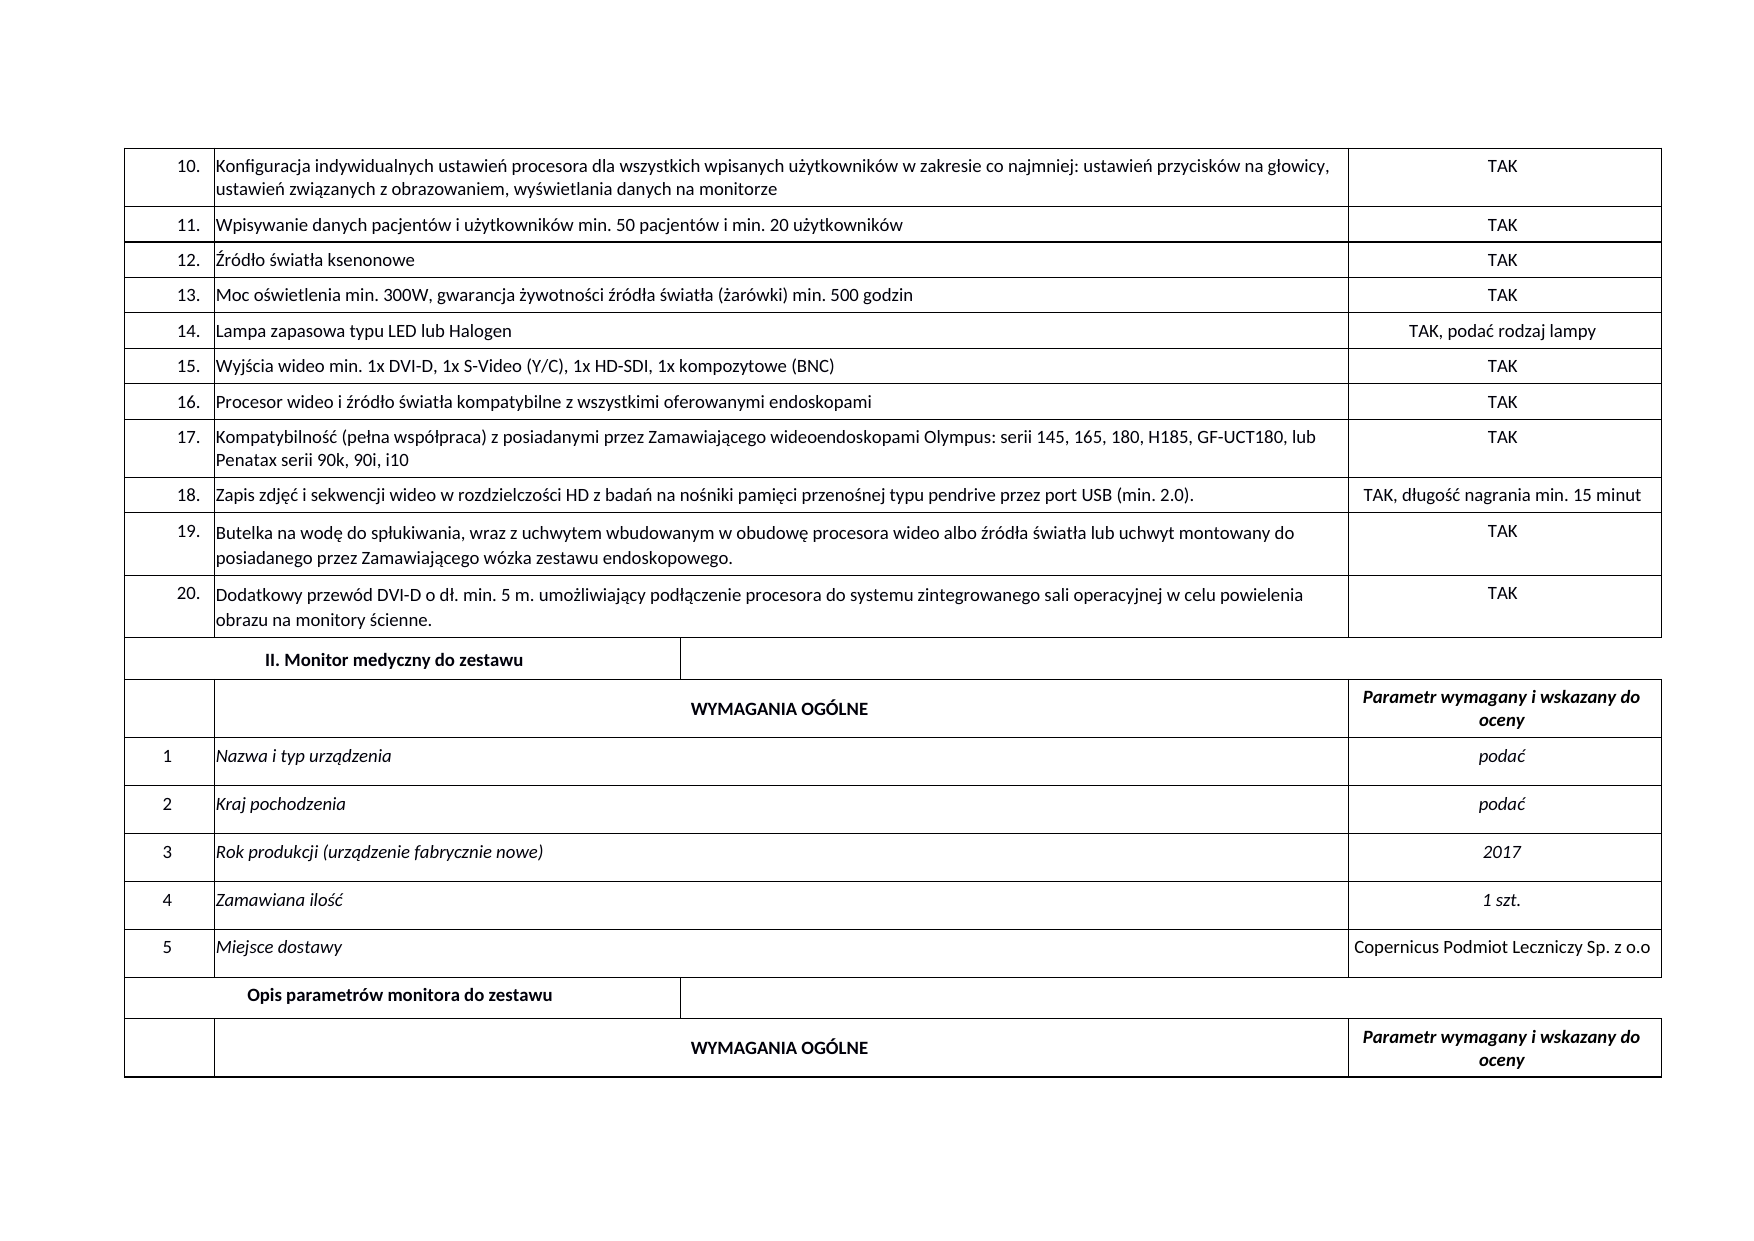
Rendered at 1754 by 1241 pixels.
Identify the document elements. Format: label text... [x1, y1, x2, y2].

table_cell Kompatybilność (pełna współpraca) z posiadanymi przez Zamawiającego wideoendoskopami Olympus: serii 145, 165, 180, H185, GF-UCT180, lub Penatax serii 90k, 90i, i10 [215, 420, 1348, 477]
table_cell 2 [125, 786, 214, 833]
table_cell 2017 [1349, 834, 1661, 881]
table_cell II. Monitor medyczny do zestawu [125, 638, 680, 679]
table_cell TAK [1349, 278, 1661, 312]
table_cell [125, 478, 214, 512]
table_cell TAK [1349, 149, 1661, 206]
table_cell TAK, długość nagrania min. 15 minut [1349, 478, 1661, 512]
table_cell Kraj pochodzenia [215, 786, 1348, 833]
table_cell Opis parametrów monitora do zestawu [125, 978, 680, 1018]
table_cell Copernicus Podmiot Leczniczy Sp. z o.o [1349, 930, 1661, 977]
table_cell [125, 278, 214, 312]
table_cell TAK [1349, 207, 1661, 241]
table_cell Parametr wymagany i wskazany do oceny [1349, 1019, 1661, 1076]
table_cell WYMAGANIA OGÓLNE [215, 1019, 1348, 1076]
table_cell Wpisywanie danych pacjentów i użytkowników min. 50 pacjentów i min. 20 użytkowników [215, 207, 1348, 241]
table_cell Konfiguracja indywidualnych ustawień procesora dla wszystkich wpisanych użytkowników w zakresie co najmniej: ustawień przycisków na głowicy, ustawień związanych z obrazowaniem, wyświetlania danych na monitorze [215, 149, 1348, 206]
table_cell TAK [1349, 349, 1661, 383]
table_cell TAK, podać rodzaj lampy [1349, 313, 1661, 348]
table_cell Butelka na wodę do spłukiwania, wraz z uchwytem wbudowanym w obudowę procesora wideo albo źródła światła lub uchwyt montowany do posiadanego przez Zamawiającego wózka zestawu endoskopowego. [215, 513, 1348, 575]
table_cell [125, 149, 214, 206]
table_cell [125, 349, 214, 383]
table_cell podać [1349, 738, 1661, 785]
table_cell 1 szt. [1349, 882, 1661, 929]
table_cell Źródło światła ksenonowe [215, 243, 1348, 277]
table_cell TAK [1349, 420, 1661, 477]
table_cell TAK [1349, 576, 1661, 637]
table_cell [125, 243, 214, 277]
table_cell Zapis zdjęć i sekwencji wideo w rozdzielczości HD z badań na nośniki pamięci przenośnej typu pendrive przez port USB (min. 2.0). [215, 478, 1348, 512]
table_cell Miejsce dostawy [215, 930, 1348, 977]
table_cell 5 [125, 930, 214, 977]
table_cell 1 [125, 738, 214, 785]
table_cell Nazwa i typ urządzenia [215, 738, 1348, 785]
table_cell 4 [125, 882, 214, 929]
table_cell WYMAGANIA OGÓLNE [215, 680, 1348, 737]
table_cell [681, 638, 1661, 679]
table_cell Moc oświetlenia min. 300W, gwarancja żywotności źródła światła (żarówki) min. 500 godzin [215, 278, 1348, 312]
table_cell [125, 420, 214, 477]
table_cell TAK [1349, 513, 1661, 575]
table_cell Rok produkcji (urządzenie fabrycznie nowe) [215, 834, 1348, 881]
table_cell Procesor wideo i źródło światła kompatybilne z wszystkimi oferowanymi endoskopami [215, 384, 1348, 418]
table_cell Wyjścia wideo min. 1x DVI-D, 1x S-Video (Y/C), 1x HD-SDI, 1x kompozytowe (BNC) [215, 349, 1348, 383]
table_cell [125, 313, 214, 348]
table_cell [125, 1019, 214, 1076]
table_cell 3 [125, 834, 214, 881]
table_cell [125, 576, 214, 637]
table_cell TAK [1349, 384, 1661, 418]
table_cell [125, 680, 214, 737]
table_cell Dodatkowy przewód DVI-D o dł. min. 5 m. umożliwiający podłączenie procesora do systemu zintegrowanego sali operacyjnej w celu powielenia obrazu na monitory ścienne. [215, 576, 1348, 637]
table_cell Lampa zapasowa typu LED lub Halogen [215, 313, 1348, 348]
table_cell [125, 513, 214, 575]
table_cell podać [1349, 786, 1661, 833]
table_cell Parametr wymagany i wskazany do oceny [1349, 680, 1661, 737]
table_cell TAK [1349, 243, 1661, 277]
table_cell Zamawiana ilość [215, 882, 1348, 929]
table_cell [125, 384, 214, 418]
table_cell [125, 207, 214, 241]
table_cell [681, 978, 1661, 1018]
